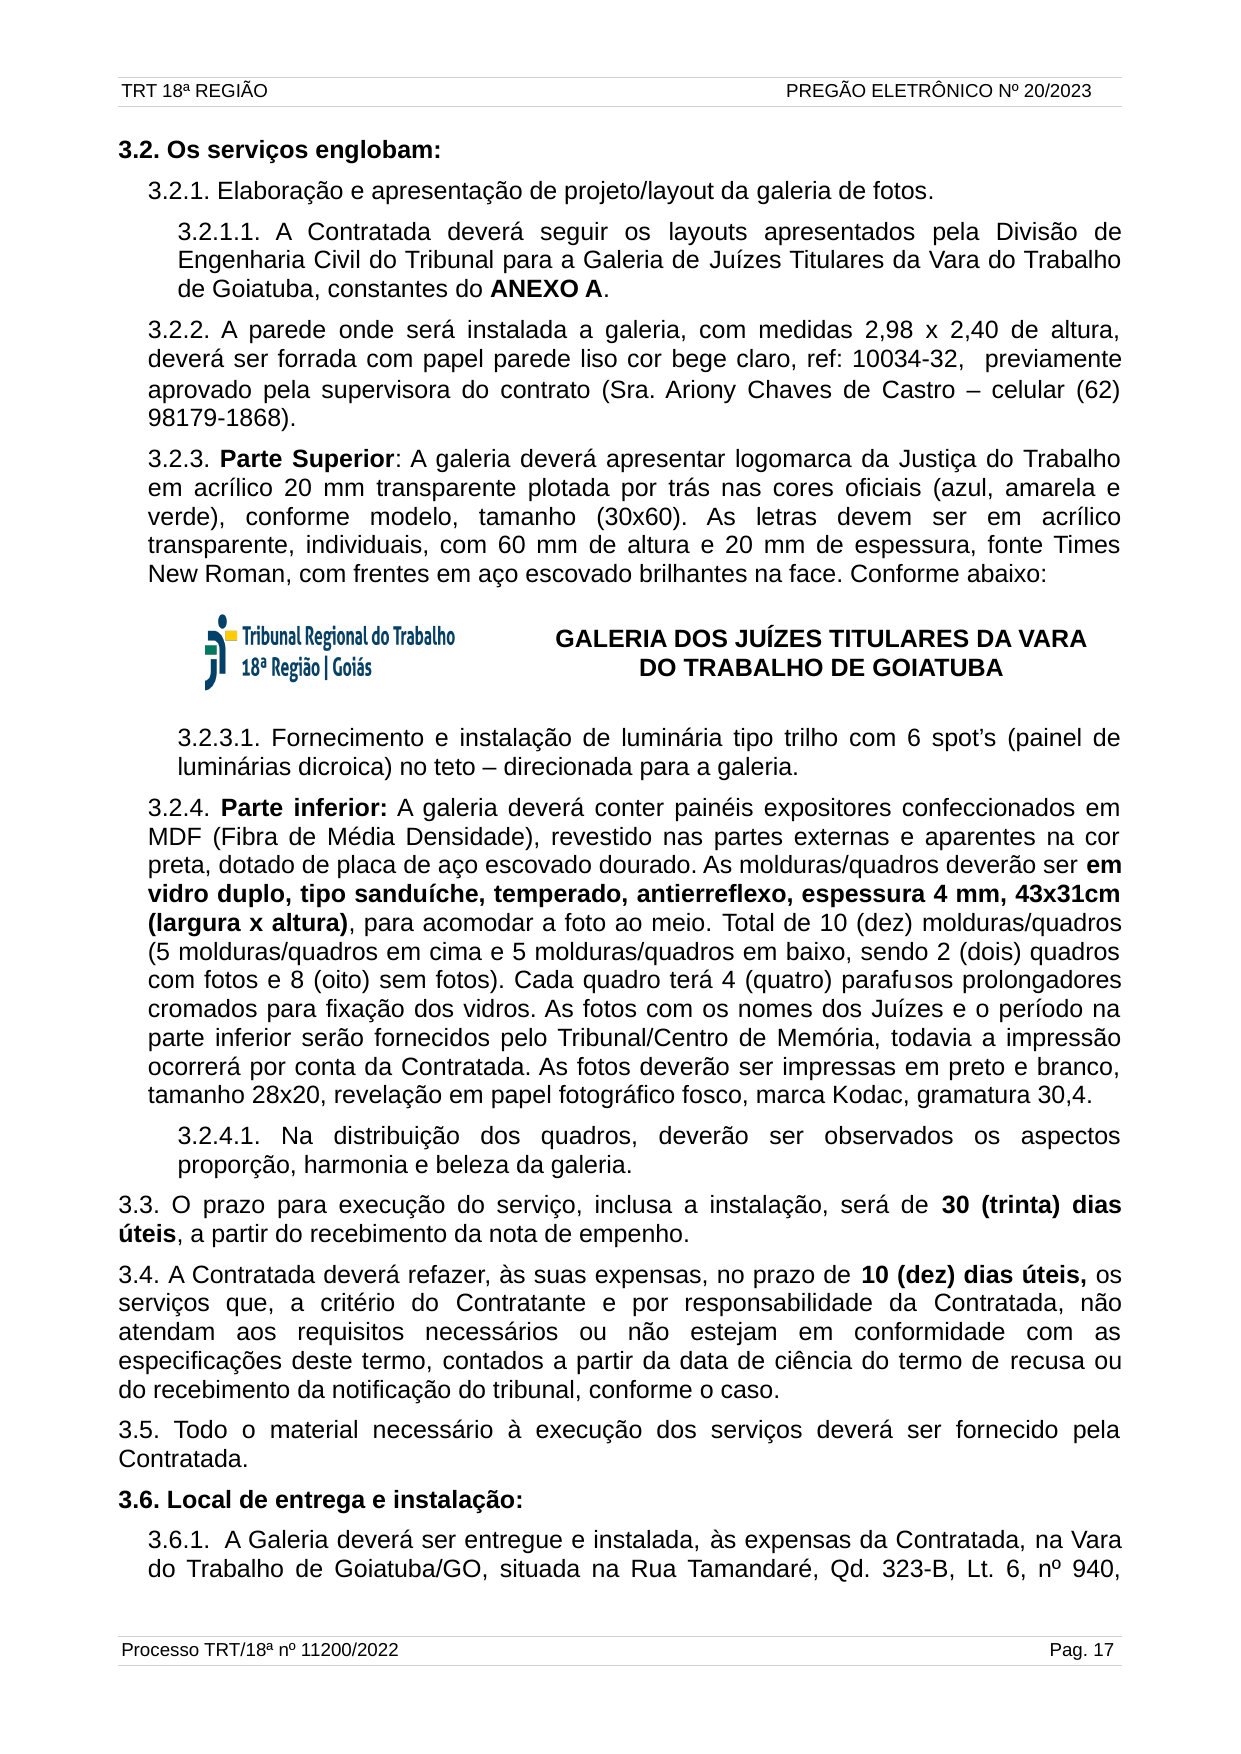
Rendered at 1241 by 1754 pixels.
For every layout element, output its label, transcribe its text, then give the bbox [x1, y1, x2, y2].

picture [202, 611, 458, 694]
table_header GALERIA DOS JUÍZES TITULARES DA VARA DO TRABALHO DE GOIATUBA [549, 611, 1093, 700]
text 3.6. Local de entrega e instalação: [118, 1485, 1122, 1513]
list A Galeria deverá ser entregue e instalada, às expensas da Contratada, na Vara do Trabalho de Goiatuba/GO, situada na Rua Tamandaré, Qd. 323-B, Lt. 6, nº 940, [148, 1525, 1122, 1583]
text 3.2.4. Parte inferior: A galeria deverá conter painéis expositores confeccionados em MDF (Fibra de Média Densidade), revestido nas partes externas e aparentes na cor preta, dotado de placa de aço escovado dourado. As molduras/quadros deverão ser em vidro duplo, tipo sanduíche, temperado, antierreflexo, espessura 4 mm, 43x31cm (largura x altura), para acomodar a foto ao meio. Total de 10 (dez) molduras/quadros (5 molduras/quadros em cima e 5 molduras/quadros em baixo, sendo 2 (dois) quadros com fotos e 8 (oito) sem fotos). Cada quadro terá 4 (quatro) parafusos prolongadores cromados para fixação dos vidros. As fotos com os nomes dos Juízes e o período na parte inferior serão fornecidos pelo Tribunal/Centro de Memória, todavia a impressão ocorrerá por conta da Contratada. As fotos deverão ser impressas em preto e branco, tamanho 28x20, revelação em papel fotográfico fosco, marca Kodac, gramatura 30,4. [148, 793, 1122, 1109]
text 3.2.1.1. A Contratada deverá seguir os layouts apresentados pela Divisão de Engenharia Civil do Tribunal para a Galeria de Juízes Titulares da Vara do Trabalho de Goiatuba, constantes do ANEXO A. [177, 217, 1122, 303]
text 3.2.4.1. Na distribuição dos quadros, deverão ser observados os aspectos proporção, harmonia e beleza da galeria. [177, 1121, 1122, 1178]
text 3.2.3. Parte Superior: A galeria deverá apresentar logomarca da Justiça do Trabalho em acrílico 20 mm transparente plotada por trás nas cores oficiais (azul, amarela e verde), conforme modelo, tamanho (30x60). As letras devem ser em acrílico transparente, individuais, com 60 mm de altura e 20 mm de espessura, fonte Times New Roman, com frentes em aço escovado brilhantes na face. Conforme abaixo: [148, 444, 1122, 588]
text 3.2.1. Elaboração e apresentação de projeto/layout da galeria de fotos. [148, 176, 1122, 205]
text 3.5. Todo o material necessário à execução dos serviços deverá ser fornecido pela Contratada. [118, 1415, 1122, 1473]
text 3.2. Os serviços englobam: [118, 136, 1122, 164]
text 3.3. O prazo para execução do serviço, inclusa a instalação, será de 30 (trinta) dias úteis, a partir do recebimento da nota de empenho. [118, 1190, 1122, 1248]
text 3.4. A Contratada deverá refazer, às suas expensas, no prazo de 10 (dez) dias úteis, os serviços que, a critério do Contratante e por responsabilidade da Contratada, não atendam aos requisitos necessários ou não estejam em conformidade com as especificações deste termo, contados a partir da data de ciência do termo de recusa ou do recebimento da notificação do tribunal, conforme o caso. [118, 1260, 1122, 1403]
text 3.2.3.1. Fornecimento e instalação de luminária tipo trilho com 6 spot’s (painel de luminárias dicroica) no teto – direcionada para a galeria. [177, 723, 1122, 781]
text 3.2.2. A parede onde será instalada a galeria, com medidas 2,98 x 2,40 de altura, deverá ser forrada com papel parede liso cor bege claro, ref: 10034-32, previamente aprovado pela supervisora do contrato (Sra. Ariony Chaves de Castro – celular (62) 98179-1868). [148, 315, 1122, 432]
table_header [118, 611, 549, 700]
